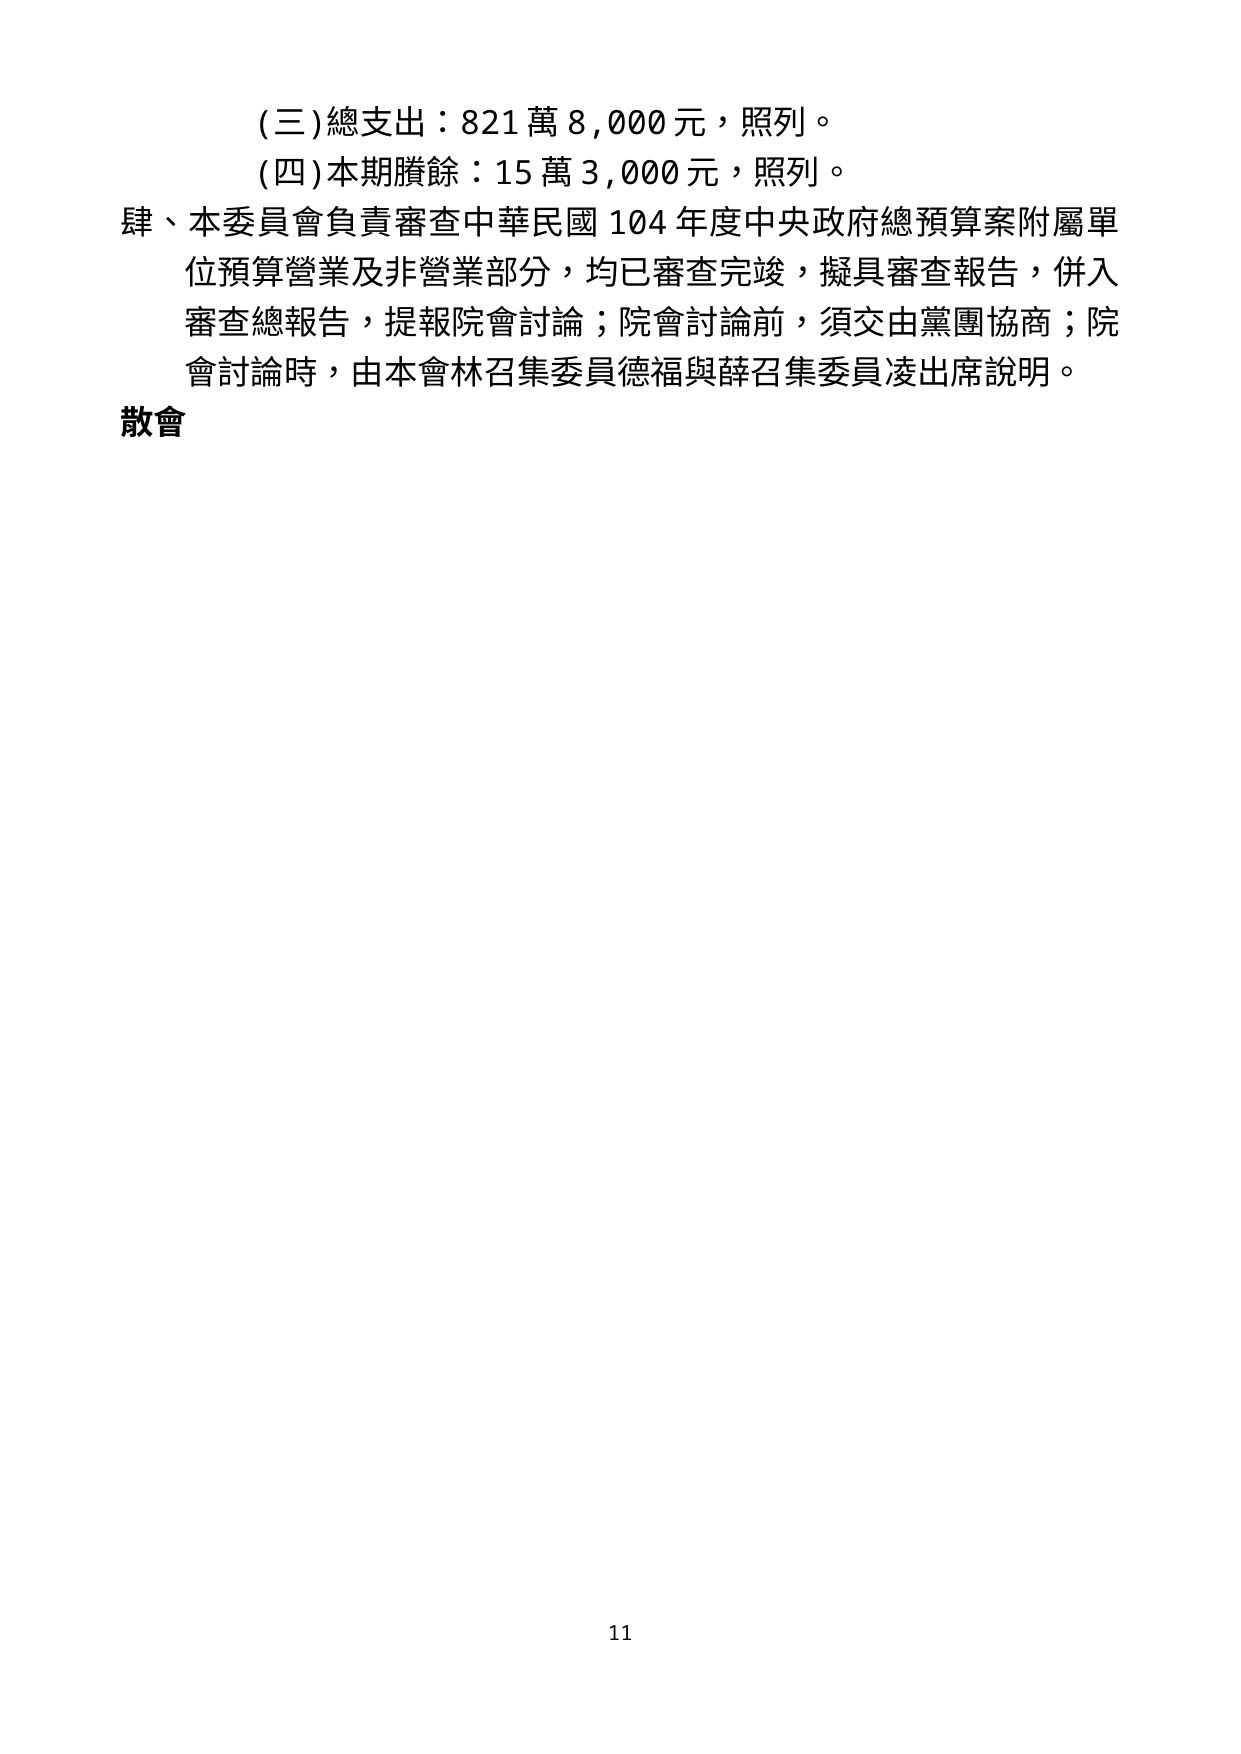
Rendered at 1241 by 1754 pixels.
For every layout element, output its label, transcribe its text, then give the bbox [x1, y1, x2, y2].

text 散會 [120, 394, 1120, 444]
text (三)總支出：821萬8,000元，照列。 [253, 94, 1120, 144]
text 肆、本委員會負責審查中華民國104年度中央政府總預算案附屬單位預算營業及非營業部分，均已審查完竣，擬具審查報告，併入審查總報告，提報院會討論；院會討論前，須交由黨團協商；院會討論時，由本會林召集委員德福與薛召集委員凌出席說明。 [120, 194, 1120, 394]
text (四)本期賸餘：15萬3,000元，照列。 [253, 144, 1120, 194]
